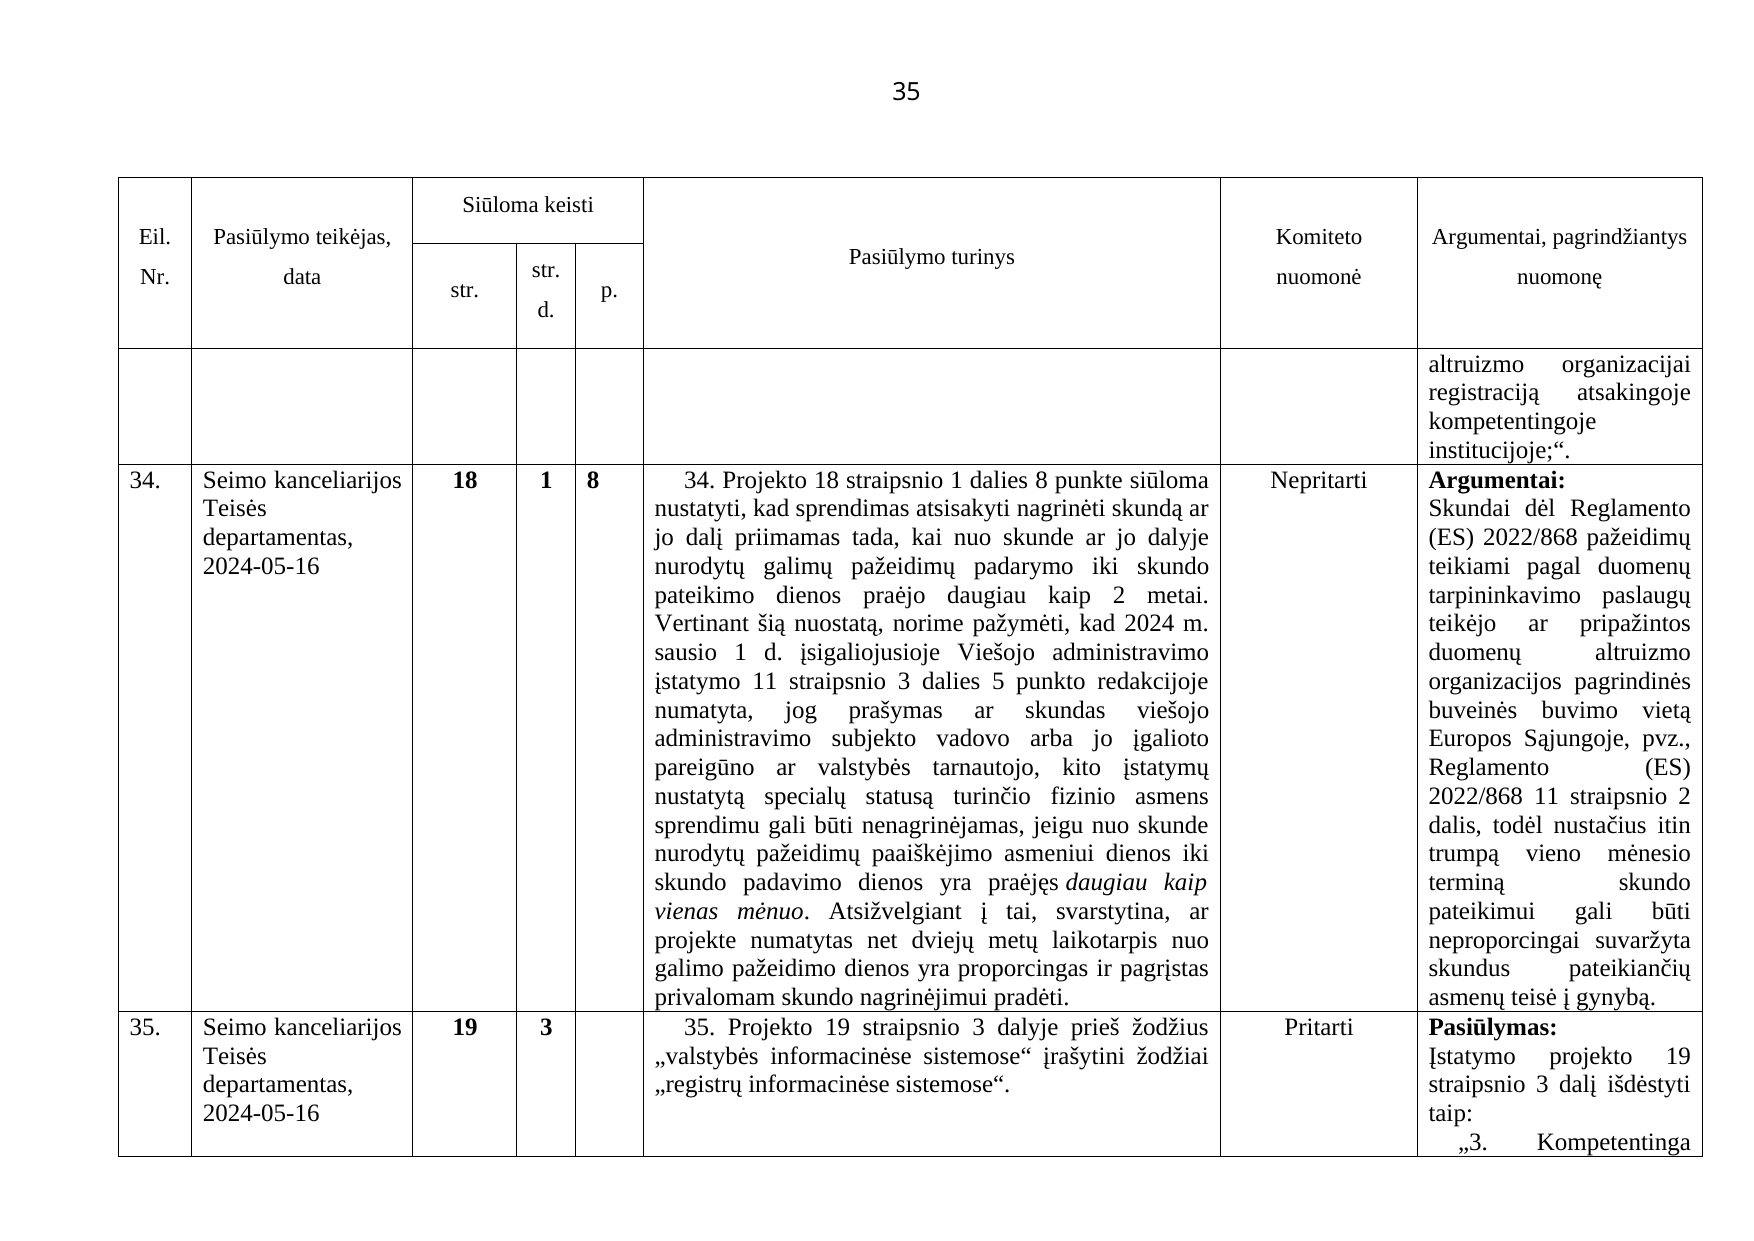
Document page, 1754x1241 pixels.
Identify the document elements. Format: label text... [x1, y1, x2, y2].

table_header Pasiūlymo teikėjas, data [192, 178, 412, 348]
table_cell 3 [517, 1012, 575, 1156]
table_header Eil. Nr. [119, 178, 191, 348]
table_cell Nepritarti [1221, 465, 1417, 1011]
table_header Komiteto nuomonė [1221, 178, 1417, 348]
table_cell 1 [517, 465, 575, 1011]
table_cell altruizmo organizacijai registraciją atsakingoje kompetentingoje institucijoje;“. [1418, 349, 1702, 464]
table_cell 34. [119, 465, 191, 1011]
table_cell Argumentai: Skundai dėl Reglamento (ES) 2022/868 pažeidimų teikiami pagal duomenų tarpininkavimo paslaugų teikėjo ar pripažintos duomenų altruizmo organizacijos pagrindinės buveinės buvimo vietą Europos Sąjungoje, pvz., Reglamento (ES) 2022/868 11 straipsnio 2 dalis, todėl nustačius itin trumpą vieno mėnesio terminą skundo pateikimui gali būti neproporcingai suvaržyta skundus pateikiančių asmenų teisė į gynybą. [1418, 465, 1702, 1011]
table_cell [119, 349, 191, 464]
table_cell 34. Projekto 18 straipsnio 1 dalies 8 punkte siūloma nustatyti, kad sprendimas atsisakyti nagrinėti skundą ar jo dalį priimamas tada, kai nuo skunde ar jo dalyje nurodytų galimų pažeidimų padarymo iki skundo pateikimo dienos praėjo daugiau kaip 2 metai. Vertinant šią nuostatą, norime pažymėti, kad 2024 m. sausio 1 d. įsigaliojusioje Viešojo administravimo įstatymo 11 straipsnio 3 dalies 5 punkto redakcijoje numatyta, jog prašymas ar skundas viešojo administravimo subjekto vadovo arba jo įgalioto pareigūno ar valstybės tarnautojo, kito įstatymų nustatytą specialų statusą turinčio fizinio asmens sprendimu gali būti nenagrinėjamas, jeigu nuo skunde nurodytų pažeidimų paaiškėjimo asmeniui dienos iki skundo padavimo dienos yra praėjęs daugiau kaip vienas mėnuo. Atsižvelgiant į tai, svarstytina, ar projekte numatytas net dviejų metų laikotarpis nuo galimo pažeidimo dienos yra proporcingas ir pagrįstas privalomam skundo nagrinėjimui pradėti. [644, 465, 1220, 1011]
table_cell Seimo kanceliarijos Teisės departamentas, 2024-05-16 [192, 465, 412, 1011]
table_cell 35. [119, 1012, 191, 1156]
table_cell 8 [576, 465, 643, 1011]
table_cell str. d. [517, 244, 575, 348]
table_header Pasiūlymo turinys [644, 178, 1220, 348]
table_cell [576, 349, 643, 464]
table_header Argumentai, pagrindžiantys nuomonę [1418, 178, 1702, 348]
table_cell [192, 349, 412, 464]
table_cell [644, 349, 1220, 464]
table_cell 18 [413, 465, 516, 1011]
table_cell 19 [413, 1012, 516, 1156]
table_cell [517, 349, 575, 464]
table_cell Pasiūlymas: Įstatymo projekto 19 straipsnio 3 dalį išdėstyti taip: „3. Kompetentinga [1418, 1012, 1702, 1156]
table_cell Seimo kanceliarijos Teisės departamentas, 2024-05-16 [192, 1012, 412, 1156]
table_cell [576, 1012, 643, 1156]
table_cell 35. Projekto 19 straipsnio 3 dalyje prieš žodžius „valstybės informacinėse sistemose“ įrašytini žodžiai „registrų informacinėse sistemose“. [644, 1012, 1220, 1156]
table_cell [413, 349, 516, 464]
table_header Siūloma keisti [413, 178, 643, 243]
table_cell str. [413, 244, 516, 348]
table_cell [1221, 349, 1417, 464]
table_cell p. [576, 244, 643, 348]
table_cell Pritarti [1221, 1012, 1417, 1156]
